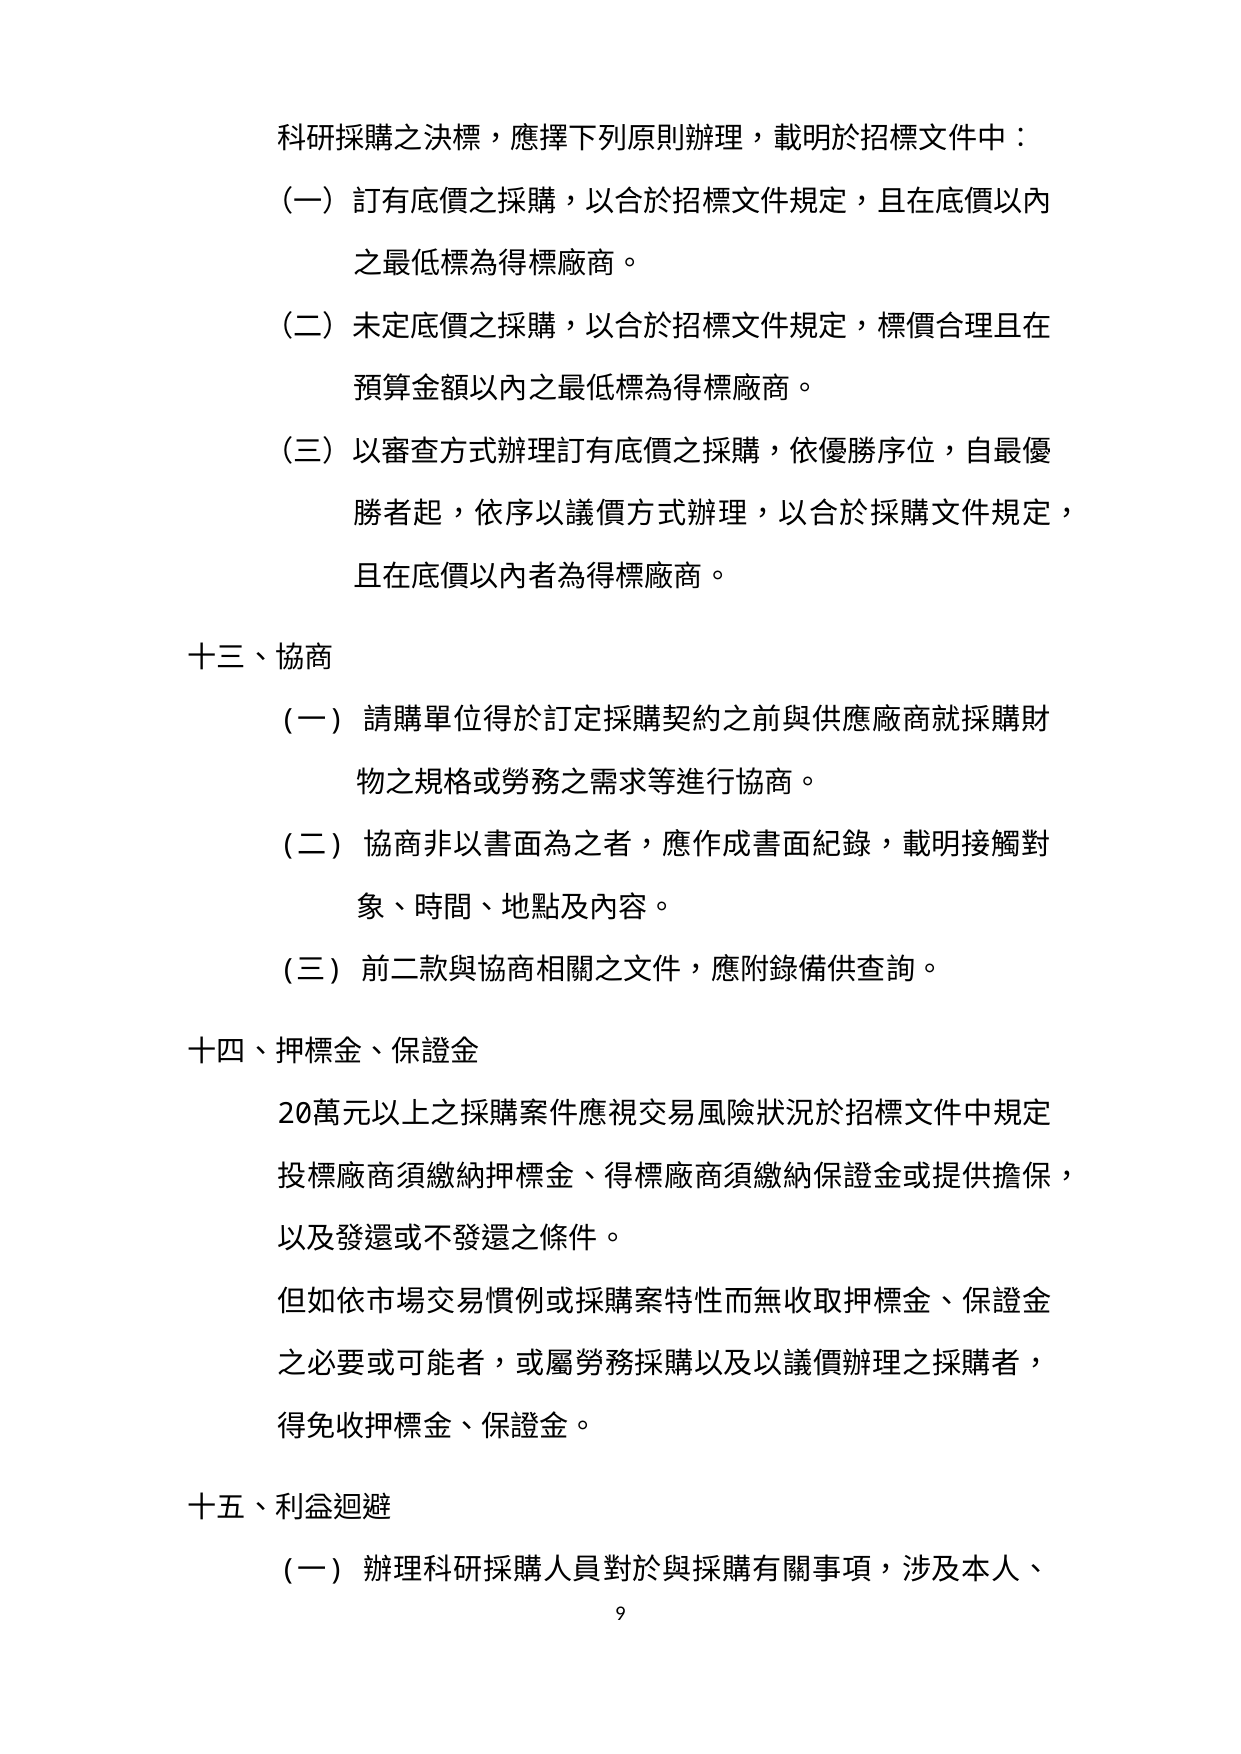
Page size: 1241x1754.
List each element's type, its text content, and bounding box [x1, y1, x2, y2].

text 十四、押標金、保證金 [187, 1007, 1053, 1069]
text 十五、利益迴避 [187, 1463, 1053, 1525]
text 20萬元以上之採購案件應視交易風險狀況於招標文件中規定投標廠商須繳納押標金、得標廠商須繳納保證金或提供擔保，以及發還或不發還之條件。 [277, 1069, 1053, 1257]
text (三) 前二款與協商相關之文件，應附錄備供查詢。 [279, 925, 1053, 988]
text （二）未定底價之採購，以合於招標文件規定，標價合理且在預算金額以內之最低標為得標廠商。 [264, 282, 1053, 407]
text (一) 辦理科研採購人員對於與採購有關事項，涉及本人、 [279, 1525, 1053, 1588]
text (一) 請購單位得於訂定採購契約之前與供應廠商就採購財物之規格或勞務之需求等進行協商。 [279, 675, 1053, 800]
text 科研採購之決標，應擇下列原則辦理，載明於招標文件中︰ [277, 94, 1053, 157]
text （三）以審查方式辦理訂有底價之採購，依優勝序位，自最優勝者起，依序以議價方式辦理，以合於採購文件規定，且在底價以內者為得標廠商。 [264, 407, 1053, 594]
text 十三、協商 [187, 613, 1053, 675]
text （一）訂有底價之採購，以合於招標文件規定，且在底價以內之最低標為得標廠商。 [264, 157, 1053, 282]
text 但如依市場交易慣例或採購案特性而無收取押標金、保證金之必要或可能者，或屬勞務採購以及以議價辦理之採購者，得免收押標金、保證金。 [277, 1257, 1053, 1444]
text (二) 協商非以書面為之者，應作成書面紀錄，載明接觸對象、時間、地點及內容。 [279, 800, 1053, 925]
